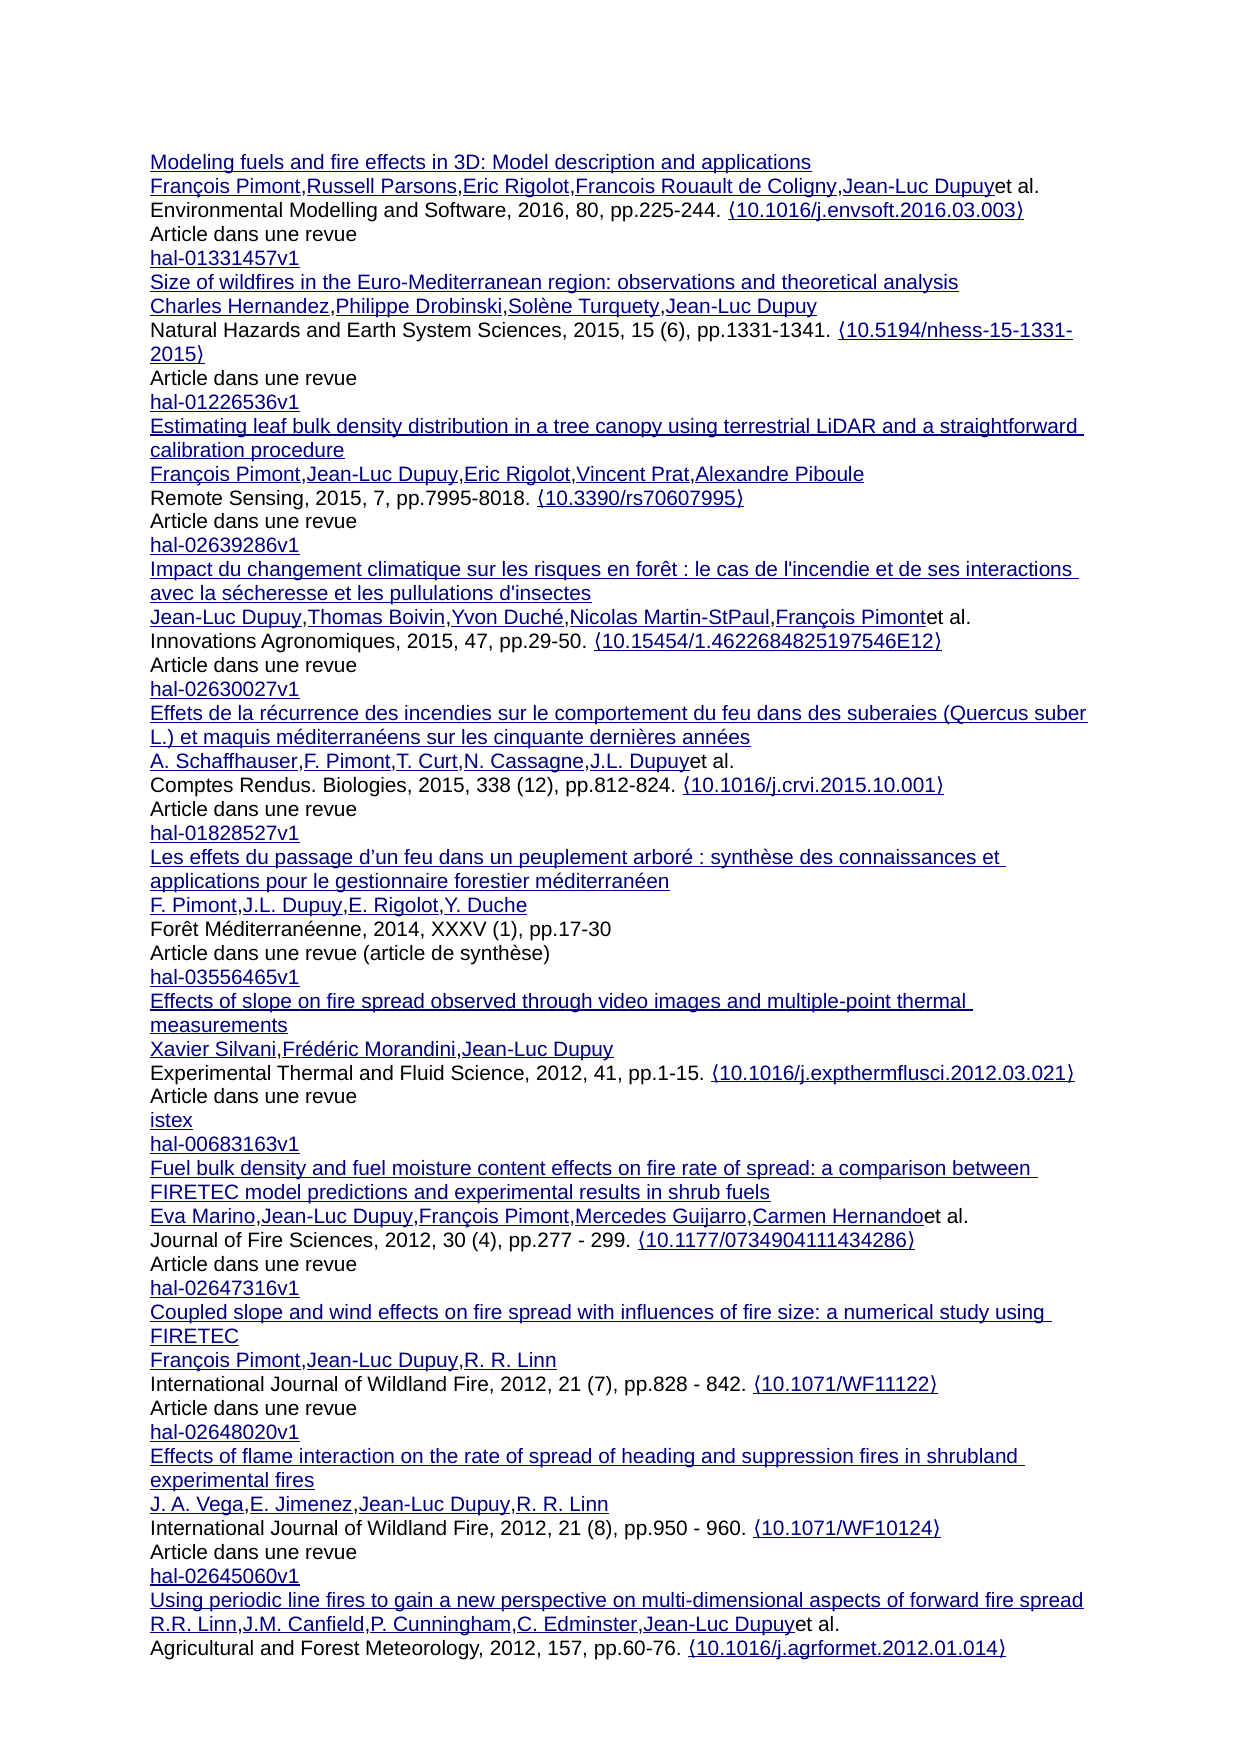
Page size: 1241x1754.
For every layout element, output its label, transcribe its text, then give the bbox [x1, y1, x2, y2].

table_cell Les effets du passage d’un feu dans un peuplement arboré : synthèse des connaissances et applications pour le gestionnaire forestier méditerranéen F. Pimont,J.L. Dupuy,E. Rigolot,Y. Duche Forêt Méditerranéenne, 2014, XXXV (1), pp.17-30 Article dans une revue (article de synthèse) hal-03556465v1 [150, 845, 1090, 988]
table_cell Effets de la récurrence des incendies sur le comportement du feu dans des suberaies (Quercus suber L.) et maquis méditerranéens sur les cinquante dernières années A. Schaffhauser,F. Pimont,T. Curt,N. Cassagne,J.L. Dupuyet al. Comptes Rendus. Biologies, 2015, 338 (12), pp.812-824. ⟨10.1016/j.crvi.2015.10.001⟩ Article dans une revue hal-01828527v1 [150, 701, 1090, 845]
table_cell Impact du changement climatique sur les risques en forêt : le cas de l'incendie et de ses interactions avec la sécheresse et les pullulations d'insectes Jean-Luc Dupuy,Thomas Boivin,Yvon Duché,Nicolas Martin-StPaul,François Pimontet al. Innovations Agronomiques, 2015, 47, pp.29-50. ⟨10.15454/1.4622684825197546E12⟩ Article dans une revue hal-02630027v1 [150, 557, 1090, 701]
table_cell Size of wildfires in the Euro-Mediterranean region: observations and theoretical analysis Charles Hernandez,Philippe Drobinski,Solène Turquety,Jean-Luc Dupuy Natural Hazards and Earth System Sciences, 2015, 15 (6), pp.1331-1341. ⟨10.5194/nhess-15-1331-2015⟩ Article dans une revue hal-01226536v1 [150, 270, 1090, 413]
table_cell Effects of flame interaction on the rate of spread of heading and suppression fires in shrubland experimental fires J. A. Vega,E. Jimenez,Jean-Luc Dupuy,R. R. Linn International Journal of Wildland Fire, 2012, 21 (8), pp.950 - 960. ⟨10.1071/WF10124⟩ Article dans une revue hal-02645060v1 [150, 1444, 1090, 1587]
table_cell Estimating leaf bulk density distribution in a tree canopy using terrestrial LiDAR and a straightforward calibration procedure François Pimont,Jean-Luc Dupuy,Eric Rigolot,Vincent Prat,Alexandre Piboule Remote Sensing, 2015, 7, pp.7995-8018. ⟨10.3390/rs70607995⟩ Article dans une revue hal-02639286v1 [150, 414, 1090, 557]
table_cell Effects of slope on fire spread observed through video images and multiple-point thermal measurements Xavier Silvani,Frédéric Morandini,Jean-Luc Dupuy Experimental Thermal and Fluid Science, 2012, 41, pp.1-15. ⟨10.1016/j.expthermflusci.2012.03.021⟩ Article dans une revue istex hal-00683163v1 [150, 989, 1090, 1156]
table_cell Coupled slope and wind effects on fire spread with influences of fire size: a numerical study using FIRETEC François Pimont,Jean-Luc Dupuy,R. R. Linn International Journal of Wildland Fire, 2012, 21 (7), pp.828 - 842. ⟨10.1071/WF11122⟩ Article dans une revue hal-02648020v1 [150, 1300, 1090, 1444]
table_cell Modeling fuels and fire effects in 3D: Model description and applications François Pimont,Russell Parsons,Eric Rigolot,Francois Rouault de Coligny,Jean-Luc Dupuyet al. Environmental Modelling and Software, 2016, 80, pp.225-244. ⟨10.1016/j.envsoft.2016.03.003⟩ Article dans une revue hal-01331457v1 [150, 150, 1090, 270]
table_cell Fuel bulk density and fuel moisture content effects on fire rate of spread: a comparison between FIRETEC model predictions and experimental results in shrub fuels Eva Marino,Jean-Luc Dupuy,François Pimont,Mercedes Guijarro,Carmen Hernandoet al. Journal of Fire Sciences, 2012, 30 (4), pp.277 - 299. ⟨10.1177/0734904111434286⟩ Article dans une revue hal-02647316v1 [150, 1156, 1090, 1300]
table_cell Using periodic line fires to gain a new perspective on multi-dimensional aspects of forward fire spread R.R. Linn,J.M. Canfield,P. Cunningham,C. Edminster,Jean-Luc Dupuyet al. Agricultural and Forest Meteorology, 2012, 157, pp.60-76. ⟨10.1016/j.agrformet.2012.01.014⟩ [150, 1588, 1090, 1659]
